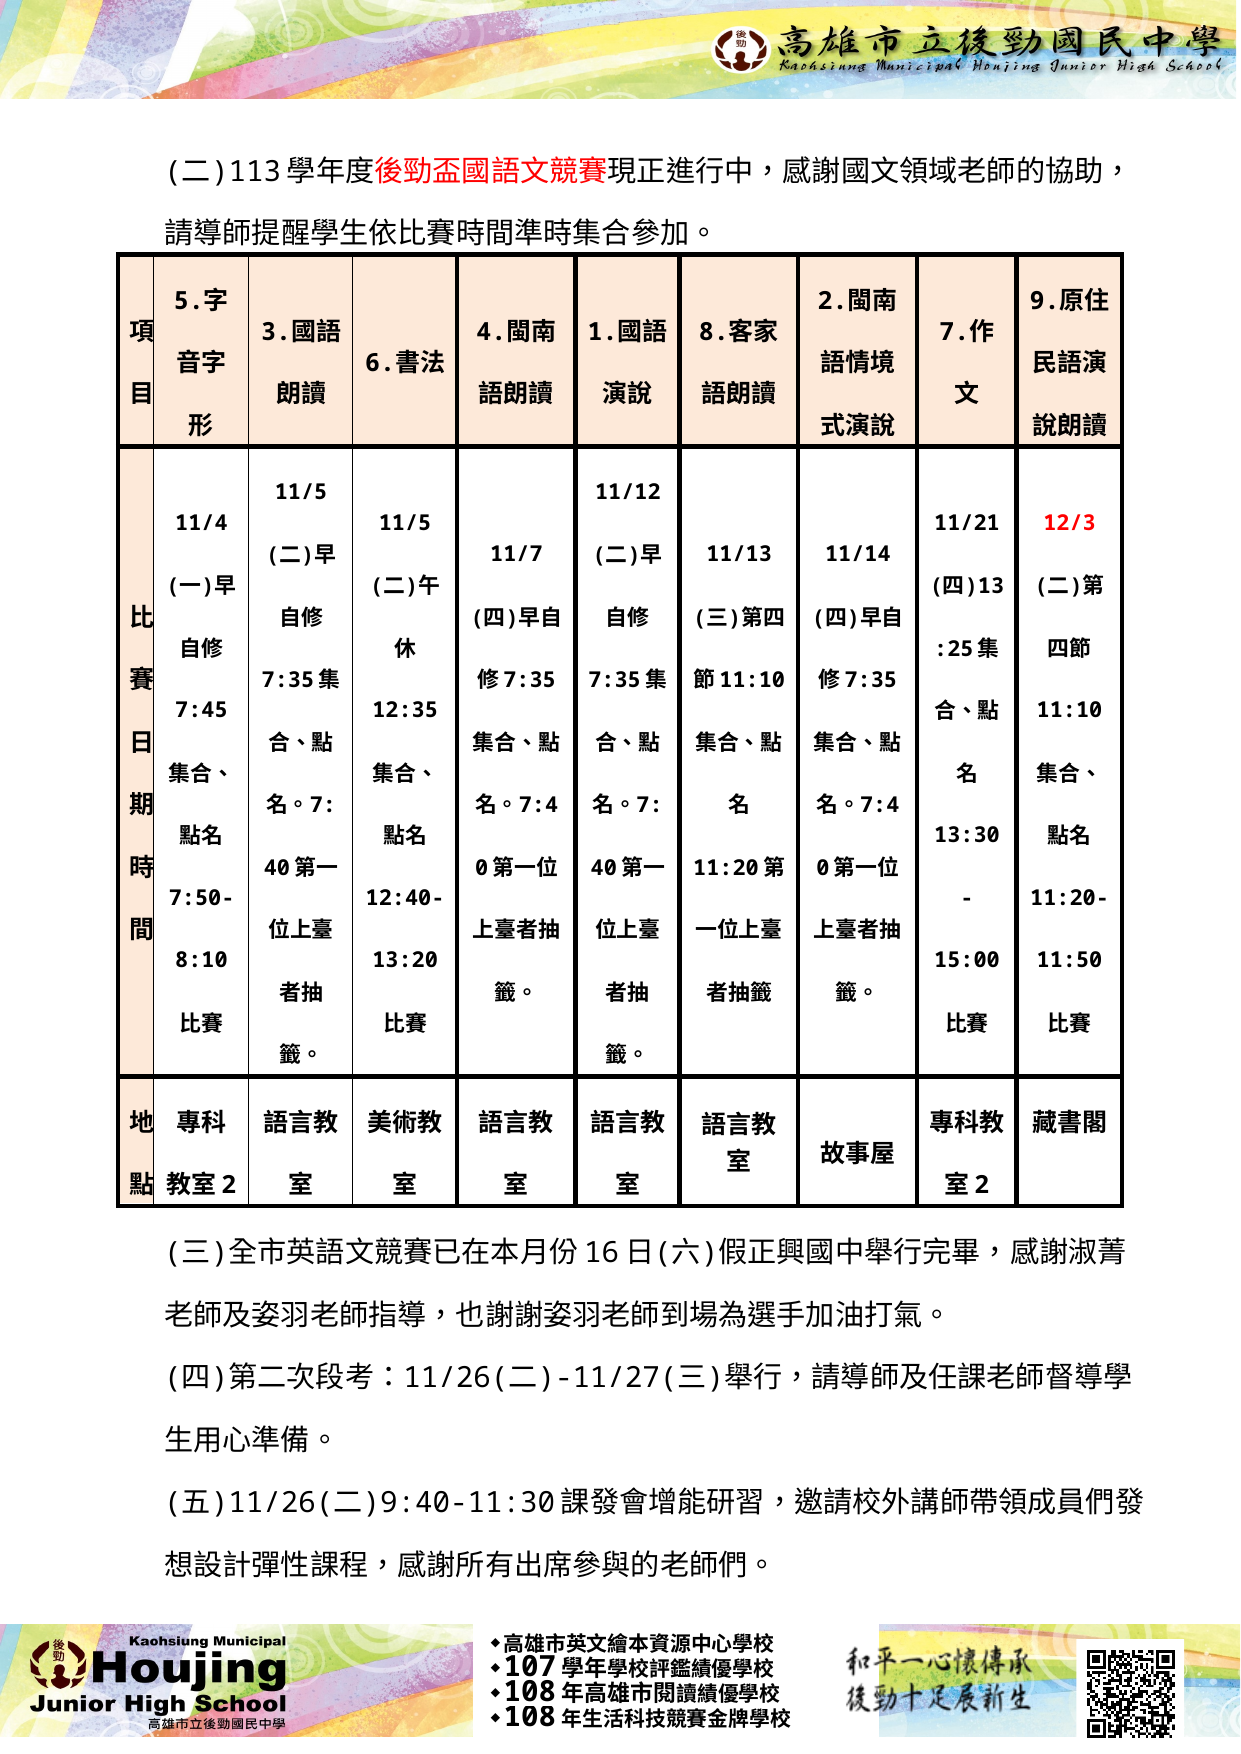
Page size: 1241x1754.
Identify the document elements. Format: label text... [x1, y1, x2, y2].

text (四)第二次段考：11/26(二)-11/27(三)舉行，請導師及任課老師督導學生用心準備。 [164, 1333, 1151, 1458]
table_cell 11/21(四)13:25集合、點名 13:30-15:00比賽 [919, 449, 1014, 1074]
table_cell 地點 [120, 1079, 153, 1203]
table_cell 11/5(二)早自修7:35集合、點名。7:40第一位上臺者抽籤。 [249, 449, 352, 1074]
table_cell 語言教室 [249, 1079, 352, 1203]
table_cell 12/3(二)第四節11:10集合、點名11:20-11:50比賽 [1019, 449, 1120, 1074]
table_header 2.閩南語情境式演說 [800, 257, 915, 444]
table_header 9.原住民語演說朗讀 [1019, 257, 1120, 444]
table_cell 11/4(一)早自修7:45集合、點名7:50-8:10比賽 [154, 449, 248, 1074]
table_cell 11/14(四)早自修7:35集合、點名。7:40第一位上臺者抽籤。 [800, 449, 915, 1074]
table_cell 11/12(二)早自修7:35集合、點名。7:40第一位上臺者抽籤。 [578, 449, 677, 1074]
table_cell 語言教室 [578, 1079, 677, 1203]
table_cell 11/7(四)早自修7:35集合、點名。7:40第一位上臺者抽籤。 [459, 449, 573, 1074]
table_cell 專科教室2 [919, 1079, 1014, 1203]
text (三)全市英語文競賽已在本月份16日(六)假正興國中舉行完畢，感謝淑菁老師及姿羽老師指導，也謝謝姿羽老師到場為選手加油打氣。 [164, 1208, 1151, 1333]
table_header 4.閩南語朗讀 [459, 257, 573, 444]
table_cell 11/13(三)第四節11:10集合、點名 11:20第一位上臺者抽籤 [682, 449, 796, 1074]
table_cell 11/5(二)午休12:35集合、點名 12:40-13:20比賽 [353, 449, 455, 1074]
table_header 6.書法 [353, 257, 455, 444]
table_cell 語言教室 [459, 1079, 573, 1203]
table_header 1.國語演說 [578, 257, 677, 444]
table_header 5.字音字形 [154, 257, 248, 444]
table_cell 專科教室2 [154, 1079, 248, 1203]
table_header 3.國語朗讀 [249, 257, 352, 444]
text (五)11/26(二)9:40-11:30課發會增能研習，邀請校外講師帶領成員們發想設計彈性課程，感謝所有出席參與的老師們。 [164, 1458, 1151, 1583]
table_header 8.客家語朗讀 [682, 257, 796, 444]
table_cell 語言教室 [682, 1079, 796, 1203]
table_header 項目 [120, 257, 153, 444]
table_cell 藏書閣 [1019, 1079, 1120, 1203]
table_header 7.作文 [919, 257, 1014, 444]
table_cell 美術教室 [353, 1079, 455, 1203]
table_cell 故事屋 [800, 1079, 915, 1203]
text (二)113學年度後勁盃國語文競賽現正進行中，感謝國文領域老師的協助，請導師提醒學生依比賽時間準時集合參加。 [164, 127, 1122, 252]
table_cell 比賽 日期 時間 [120, 449, 153, 1074]
